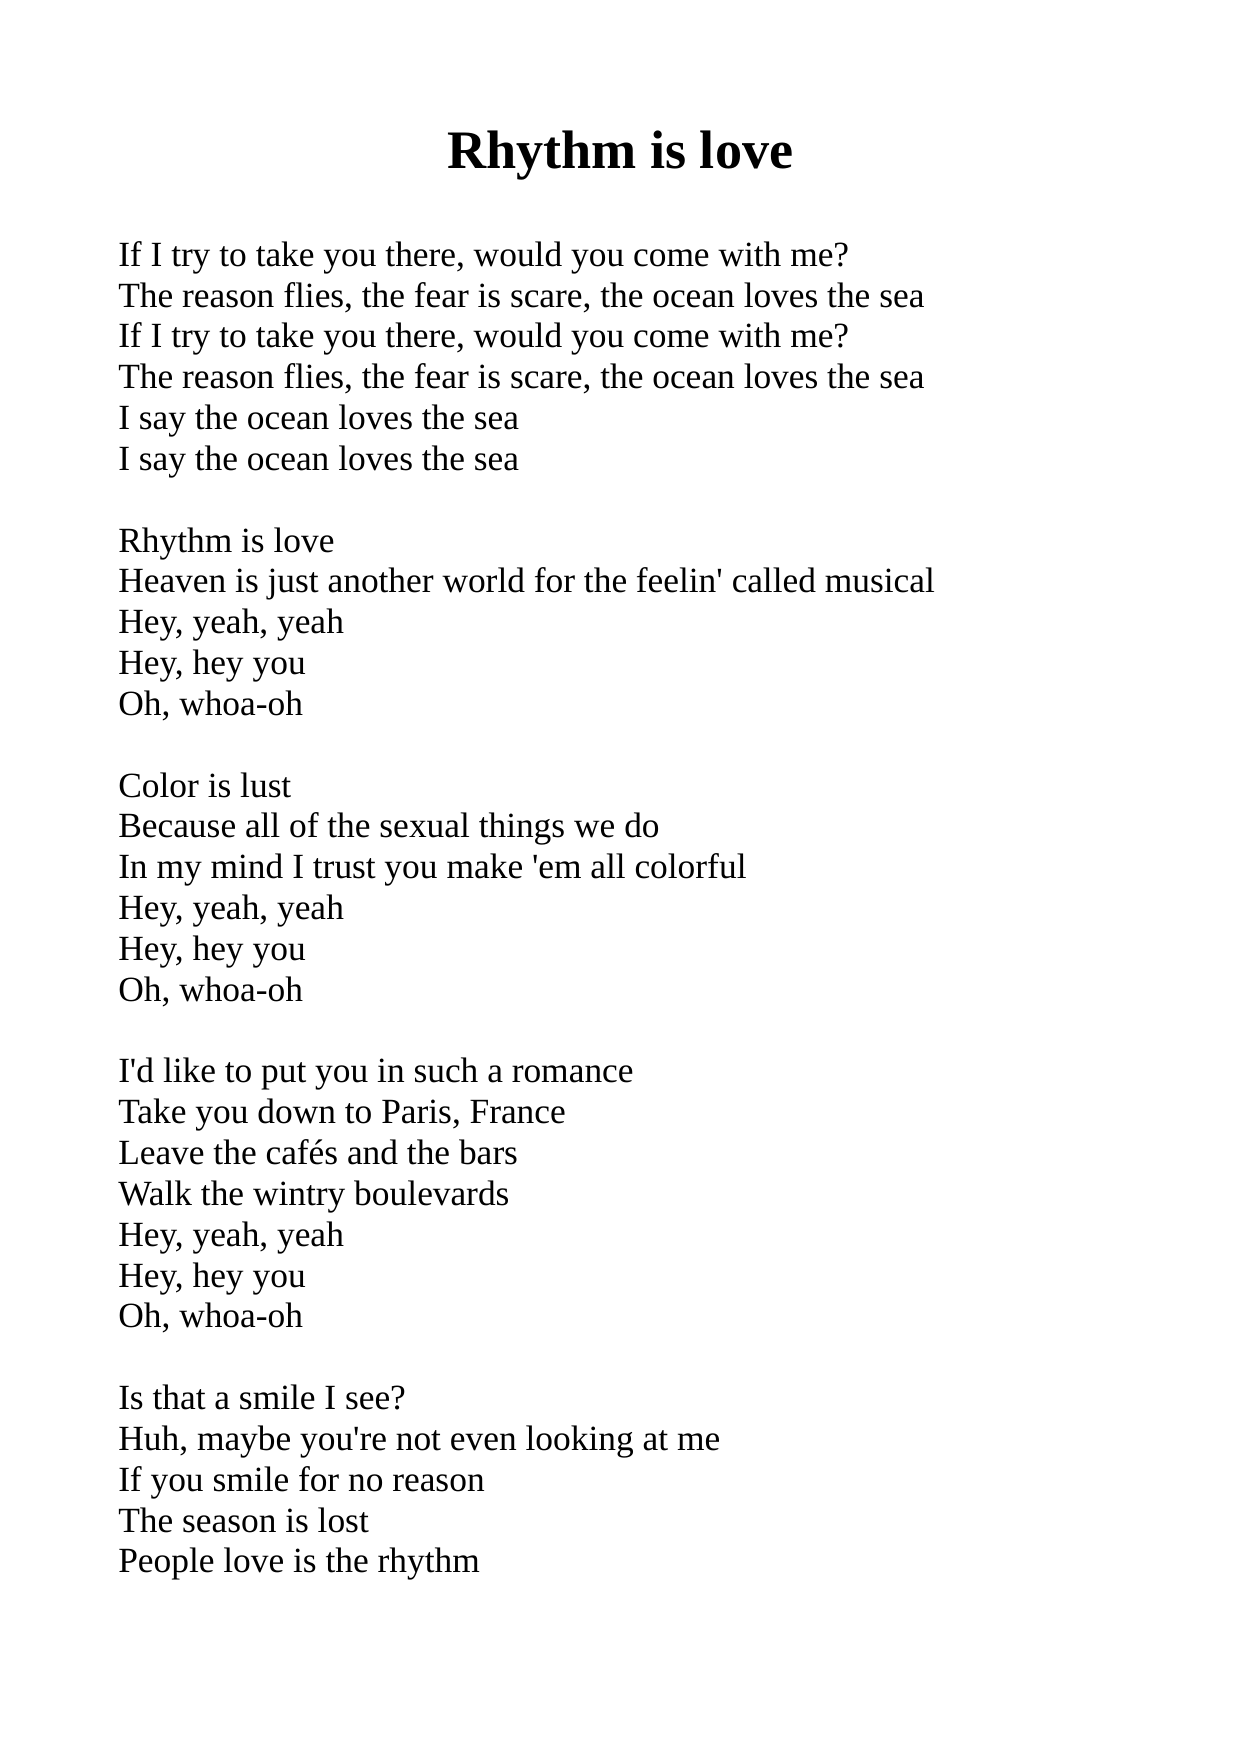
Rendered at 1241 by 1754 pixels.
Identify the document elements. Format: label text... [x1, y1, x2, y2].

text Is that a smile I see? Huh, maybe you're not even looking at me If you smile for no reason [118, 1376, 1122, 1499]
text I'd like to put you in such a romance Take you down to Paris, France Leave the cafés and the bars Walk the wintry boulevards Hey, yeah, yeah Hey, hey you Oh, whoa-oh [118, 1050, 1122, 1336]
text [118, 1581, 1122, 1621]
text Color is lust Because all of the sexual things we do In my mind I trust you make 'em all colorful Hey, yeah, yeah Hey, hey you Oh, whoa-oh [118, 764, 1122, 1009]
text The season is lost People love is the rhythm [118, 1499, 1122, 1581]
text Rhythm is love [118, 118, 1122, 180]
text Rhythm is love Heaven is just another world for the feelin' called musical Hey, yeah, yeah Hey, hey you Oh, whoa-oh [118, 519, 1122, 723]
text If I try to take you there, would you come with me? The reason flies, the fear is scare, the ocean loves the sea If I try to take you there, would you come with me? The reason flies, the fear is scare, the ocean loves the sea I say the ocean loves the sea I say the ocean loves the sea [118, 233, 1122, 478]
